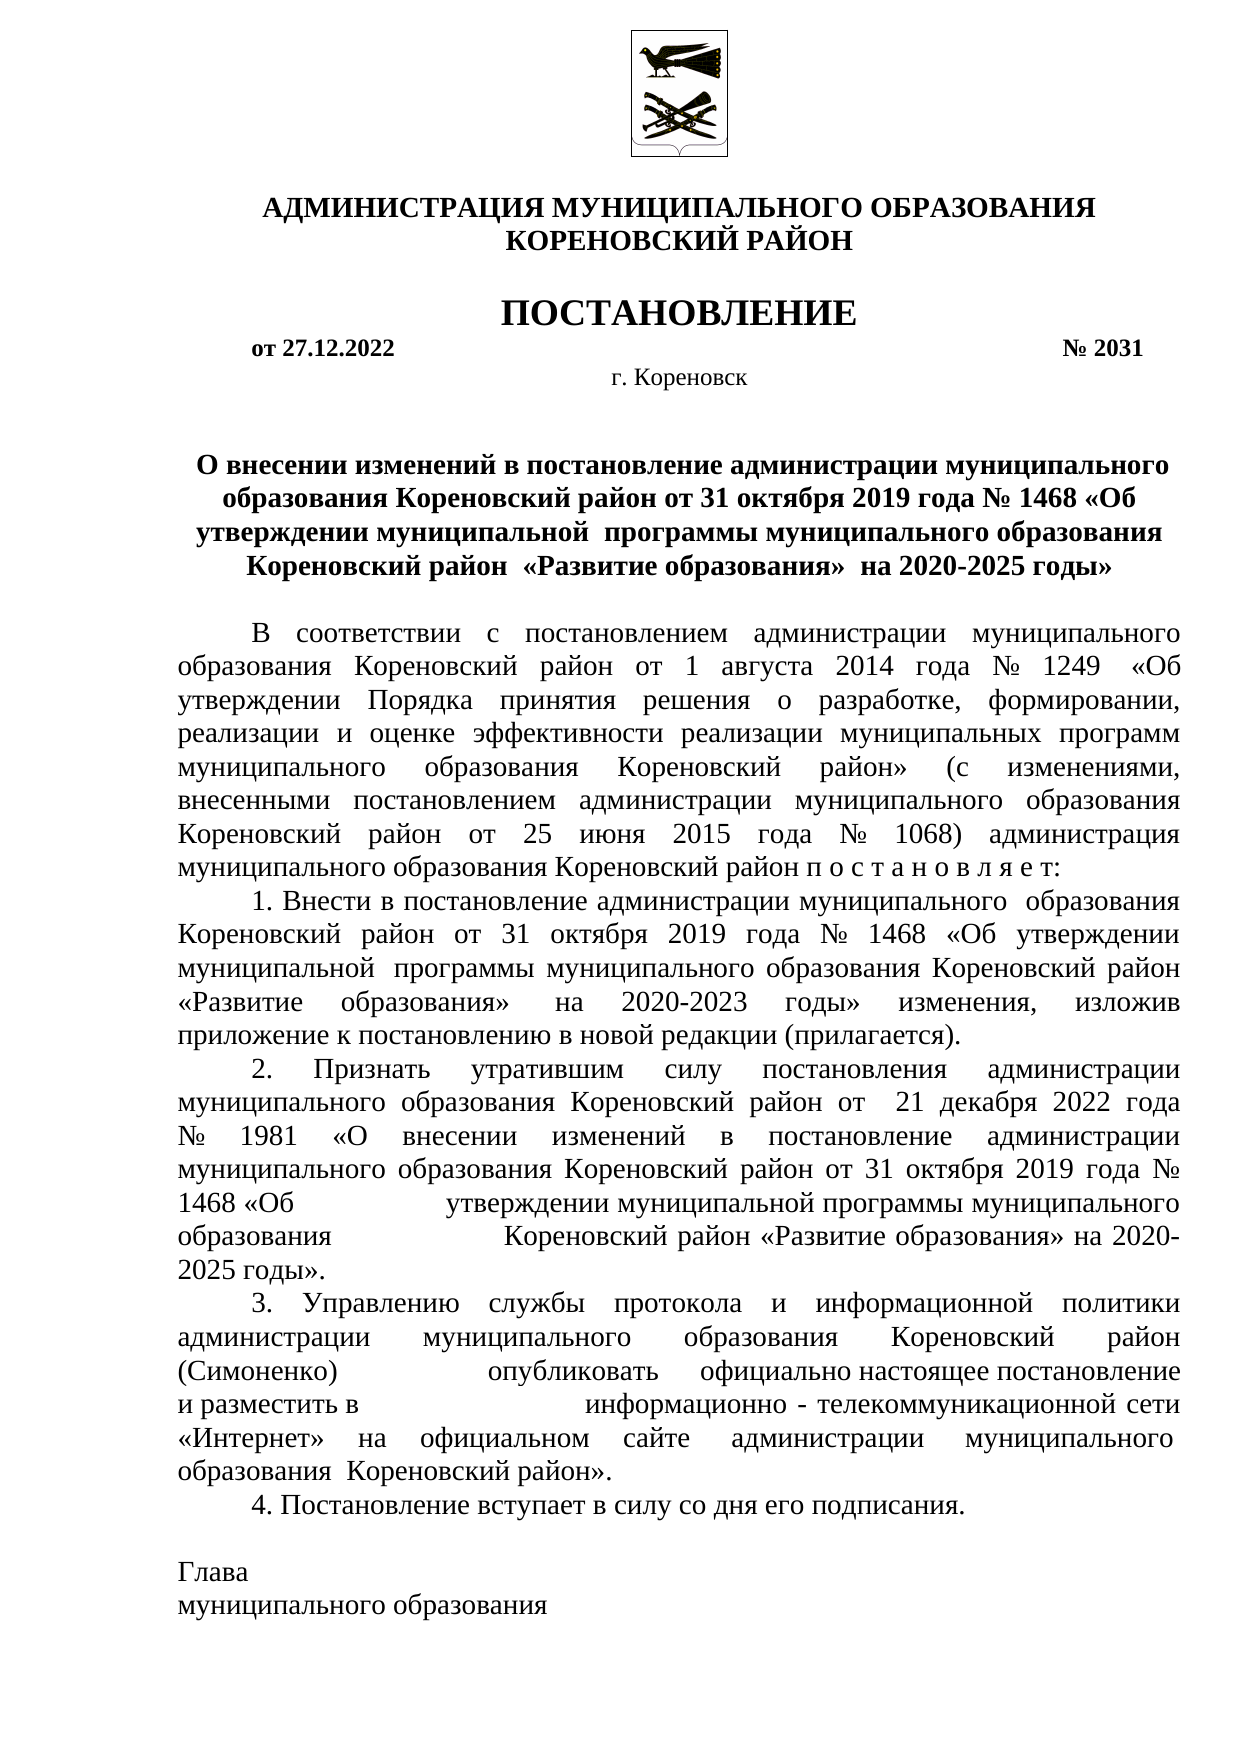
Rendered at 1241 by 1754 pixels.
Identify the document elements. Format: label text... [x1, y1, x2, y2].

picture [632, 31, 727, 156]
text АДМИНИСТРАЦИЯ МУНИЦИПАЛЬНОГО ОБРАЗОВАНИЯ [177, 190, 1181, 223]
text Глава [177, 1554, 1181, 1587]
text 4. Постановление вступает в силу со дня его подписания. [177, 1487, 1181, 1520]
text муниципального образования [177, 1587, 1181, 1621]
text от 27.12.2022 № 2031 [177, 333, 1181, 362]
text КОРЕНОВСКИЙ РАЙОН [177, 223, 1181, 257]
text В соответствии с постановлением администрации муниципального образования Кореновский район от 1 августа 2014 года № 1249 «Об утверждении Порядка принятия решения о разработке, формировании, реализации и оценке эффективности реализации муниципальных программ муниципального образования Кореновский район» (с изменениями, внесенными постановлением администрации муниципального образования Кореновский район от 25 июня 2015 года № 1068) администрация муниципального образования Кореновский район п о с т а н о в л я е т: [177, 615, 1181, 883]
text г. Кореновск [177, 362, 1181, 391]
text О внесении изменений в постановление администрации муниципального образования Кореновский район от 31 октября 2019 года № 1468 «Об утверждении муниципальной программы муниципального образования Кореновский район «Развитие образования» на 2020-2025 годы» [177, 447, 1181, 581]
text 1. Внести в постановление администрации муниципального образования Кореновский район от 31 октября 2019 года № 1468 «Об утверждении муниципальной программы муниципального образования Кореновский район «Развитие образования» на 2020-2023 годы» изменения, изложив приложение к постановлению в новой редакции (прилагается). [177, 883, 1181, 1051]
text 2. Признать утратившим силу постановления администрации муниципального образования Кореновский район от 21 декабря 2022 года № 1981 «О внесении изменений в постановление администрации муниципального образования Кореновский район от 31 октября 2019 года № 1468 «Об утверждении муниципальной программы муниципального образования Кореновский район «Развитие образования» на 2020-2025 годы». [177, 1051, 1181, 1286]
text ПОСТАНОВЛЕНИЕ [177, 290, 1181, 333]
text 3. Управлению службы протокола и информационной политики администрации муниципального образования Кореновский район (Симоненко) опубликовать официально настоящее постановление и разместить в информационно - телекоммуникационной сети «Интернет» на официальном сайте администрации муниципального образования Кореновский район». [177, 1286, 1181, 1487]
